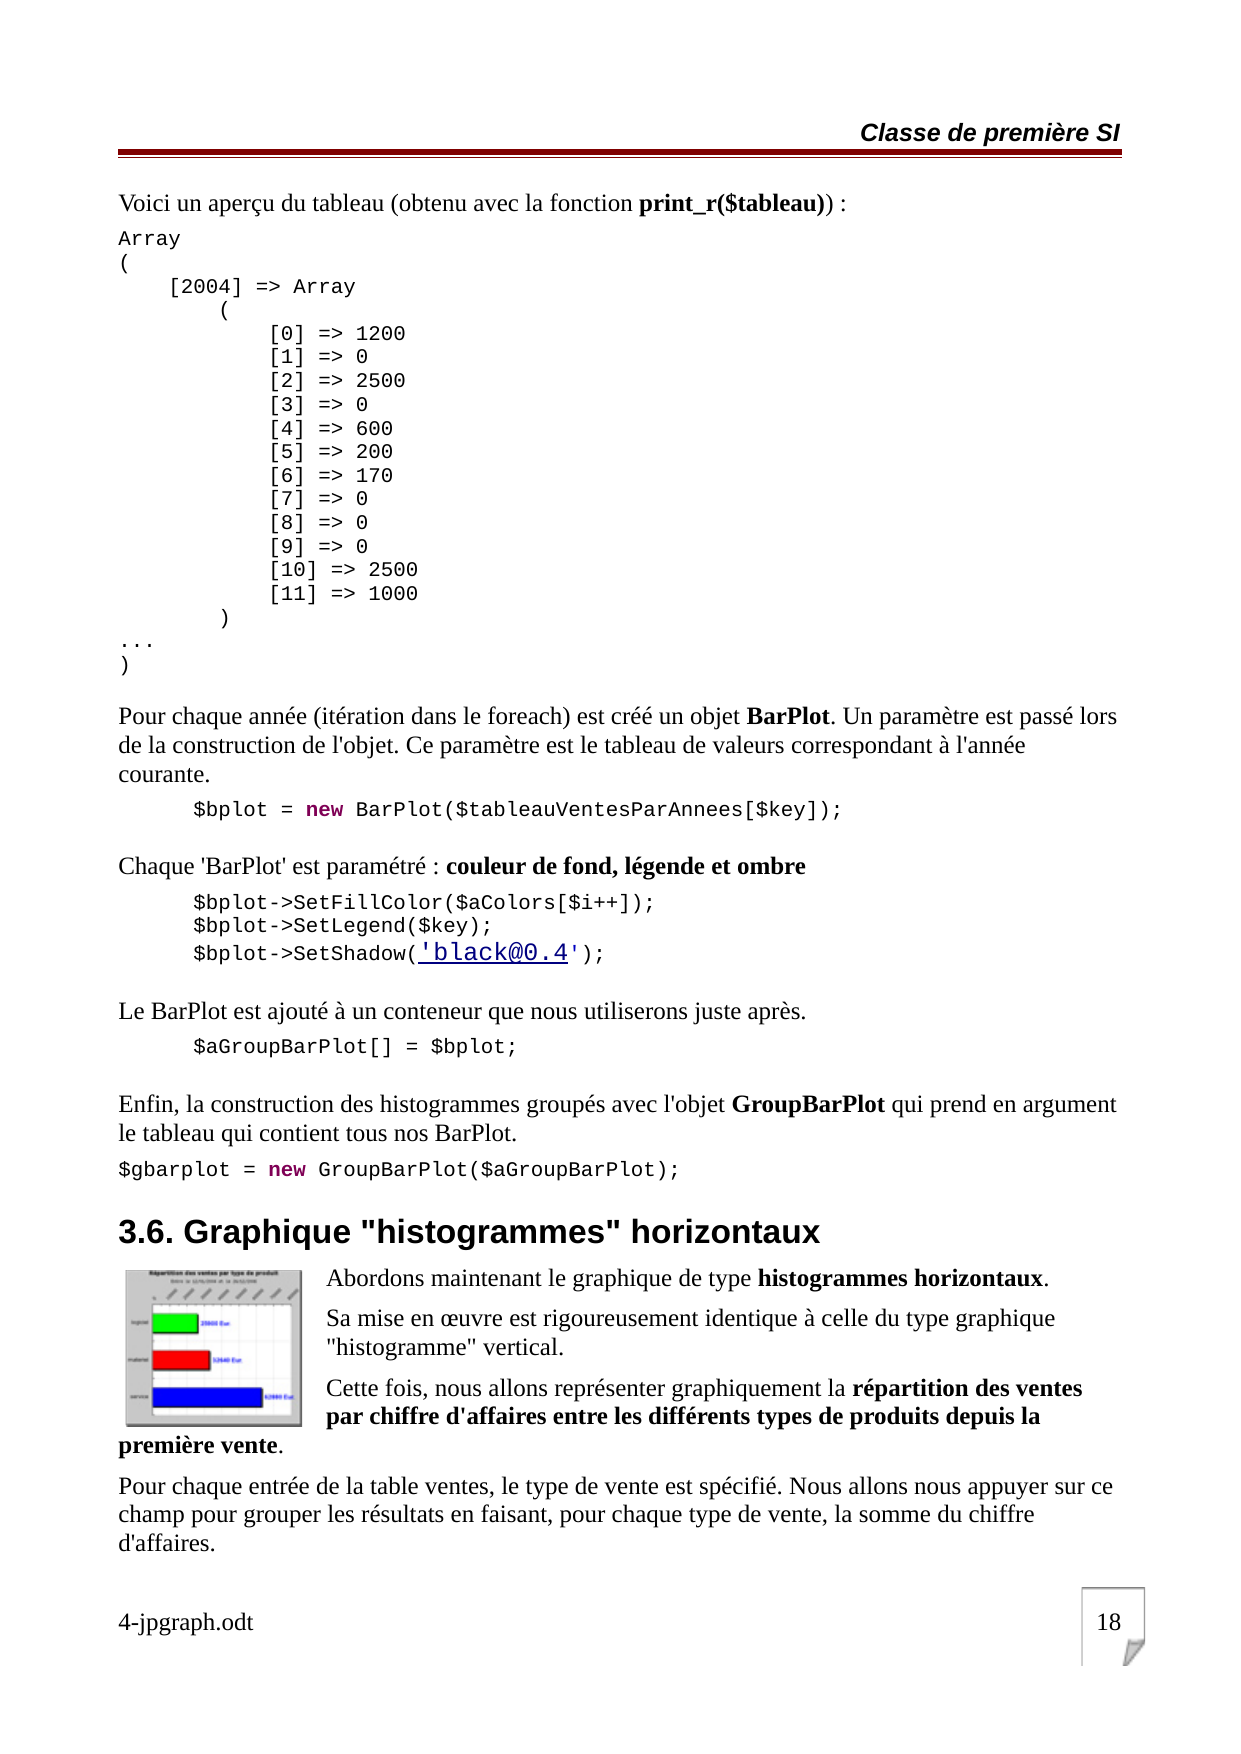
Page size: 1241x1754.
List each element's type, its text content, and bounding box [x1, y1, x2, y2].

text [7] => 0 [118, 488, 1122, 512]
text $aGroupBarPlot[] = $bplot; [118, 1036, 1122, 1060]
text [9] => 0 [118, 536, 1122, 559]
text Sa mise en œuvre est rigoureusement identique à celle du type graphique "histogramme" vertical. [303, 1303, 1122, 1361]
text [2] => 2500 [118, 370, 1122, 394]
text ( [118, 299, 1122, 323]
text [11] => 1000 [118, 583, 1122, 607]
text [1] => 0 [118, 347, 1122, 370]
text Abordons maintenant le graphique de type histogrammes horizontaux. [118, 1263, 1122, 1292]
text ( [118, 252, 1122, 276]
text $gbarplot = new GroupBarPlot($aGroupBarPlot); [118, 1159, 1122, 1182]
text Pour chaque entrée de la table ventes, le type de vente est spécifié. Nous allons nous appuyer sur ce champ pour grouper les résultats en faisant, pour chaque type de vente, la somme du chiffre d'affaires. [118, 1471, 1122, 1557]
text Cette fois, nous allons représenter graphiquement la répartition des ventes par chiffre d'affaires entre les différents types de produits depuis la première vente. [118, 1373, 1122, 1459]
text [0] => 1200 [118, 323, 1122, 347]
text $bplot = new BarPlot($tableauVentesParAnnees[$key]); [118, 799, 1122, 823]
text [8] => 0 [118, 512, 1122, 536]
text [5] => 200 [118, 441, 1122, 465]
text Pour chaque année (itération dans le foreach) est créé un objet BarPlot. Un paramètre est passé lors de la construction de l'objet. Ce paramètre est le tableau de valeurs correspondant à l'année courante. [118, 701, 1122, 787]
text $bplot->SetFillColor($aColors[$i++]); [118, 892, 1122, 915]
text Enfin, la construction des histogrammes groupés avec l'objet GroupBarPlot qui prend en argument le tableau qui contient tous nos BarPlot. [118, 1089, 1122, 1147]
text [4] => 600 [118, 417, 1122, 441]
text ... [118, 630, 1122, 654]
text [2004] => Array [118, 276, 1122, 299]
text [10] => 2500 [118, 559, 1122, 583]
text [6] => 170 [118, 465, 1122, 488]
subtitle 3.6. Graphique "histogrammes" horizontaux [118, 1212, 1122, 1250]
text $bplot->SetLegend($key); [118, 915, 1122, 939]
text Array [118, 228, 1122, 252]
text Chaque 'BarPlot' est paramétré : couleur de fond, légende et ombre [118, 851, 1122, 880]
text ) [118, 654, 1122, 678]
text [3] => 0 [118, 394, 1122, 417]
text Voici un aperçu du tableau (obtenu avec la fonction print_r($tableau)) : [118, 188, 1122, 217]
text ) [118, 607, 1122, 630]
text $bplot->SetShadow('black@0.4'); [118, 939, 1122, 967]
picture [125, 1270, 303, 1427]
text Le BarPlot est ajouté à un conteneur que nous utiliserons juste après. [118, 996, 1122, 1024]
